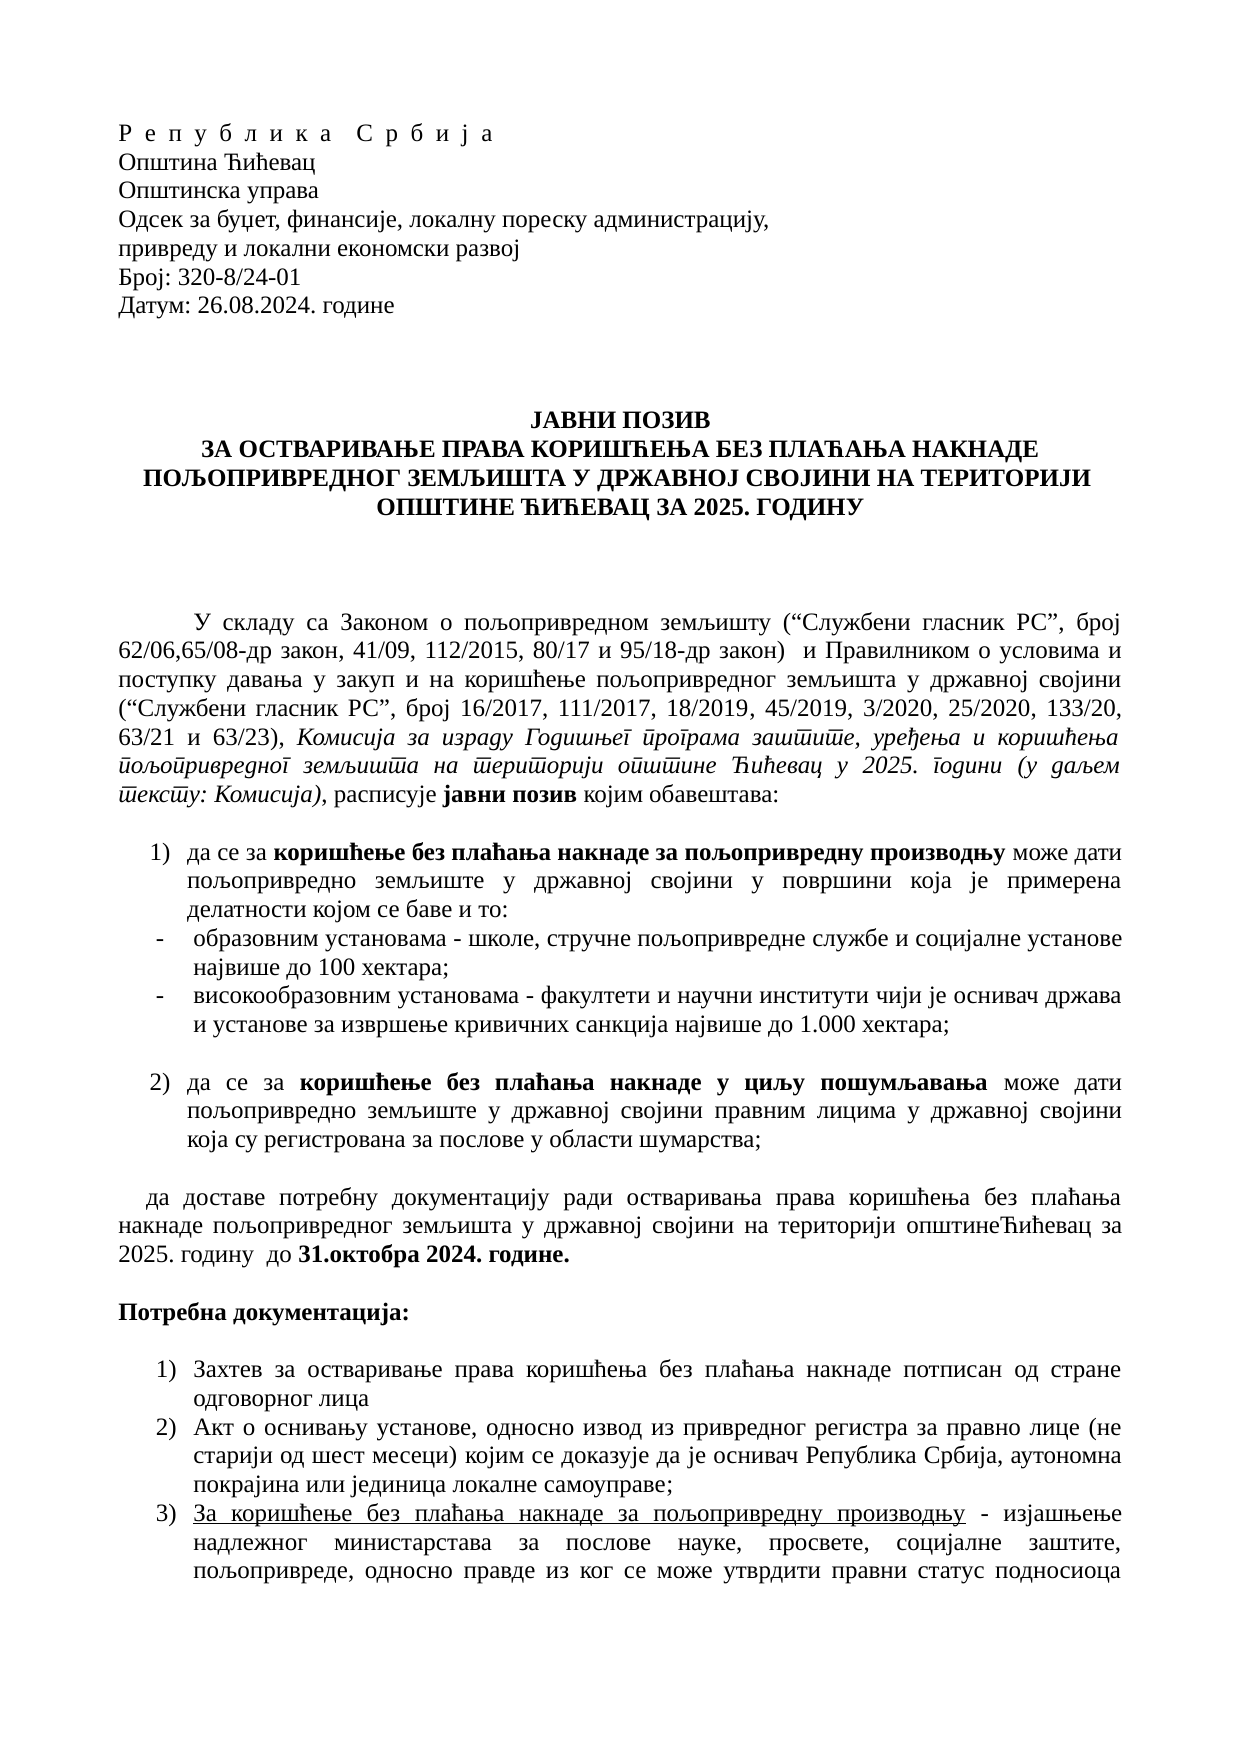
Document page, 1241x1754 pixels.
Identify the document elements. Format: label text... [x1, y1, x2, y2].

text ОПШТИНЕ ЋИЋЕВАЦ ЗА 2025. ГОДИНУ [118, 492, 1122, 521]
text да доставе потребну документацију ради остваривања права коришћења без плаћања накнаде пољопривредног земљишта у државној својини на територији општинеЋићевац за 2025. годину до 31.октобра 2024. године. [118, 1182, 1122, 1268]
text Датум: 26.08.2024. године [118, 291, 1122, 319]
text Потребна документација: [118, 1297, 1122, 1326]
list високообразовним установама - факултети и научни институти чији је оснивач држава и установe за извршење кривичних санкција највише до 1.000 хектара; [156, 981, 1122, 1038]
text У складу са Законом о пољопривредном земљишту (“Службени гласник РС”, број 62/06,65/08-др закон, 41/09, 112/2015, 80/17 и 95/18-др закон) и Правилником о условима и поступку давања у закуп и на коришћење пољопривредног земљишта у државној својини (“Службени гласник РС”, број 16/2017, 111/2017, 18/2019, 45/2019, 3/2020, 25/2020, 133/20, 63/21 и 63/23), Комисија за израду Годишњег програма заштите, уређења и коришћења пољопривредног земљишта на територији општине Ћићевац у 2025. години (у даљем тексту: Комисија), расписује јавни позив којим обавештава: [118, 607, 1122, 808]
text ЈАВНИ ПОЗИВ [118, 406, 1122, 434]
text Одсек за буџет, финансије, локалну пореску администрацију, [118, 204, 1122, 233]
subtitle Р е п у б л и к а С р б и ј а [118, 118, 1122, 147]
list образовним установама - школe, стручнe пољопривреднe службe и социјалнe установe највише до 100 хектара; [156, 923, 1122, 981]
list Акт о оснивању установе, односно извод из привредног регистра за правно лице (не старији од шест месеци) којим се доказује да је оснивач Република Србија, аутономна покрајина или јединица локалне самоуправе; [156, 1412, 1122, 1498]
text Број: 320-8/24-01 [118, 262, 1122, 291]
text ЗА ОСТВАРИВАЊЕ ПРАВА КОРИШЋЕЊА БЕЗ ПЛАЋАЊА НАКНАДЕ ПОЉОПРИВРЕДНОГ ЗЕМЉИШТА У ДРЖАВНОЈ СВОЈИНИ НА ТЕРИТОРИЈИ [118, 434, 1122, 492]
text Општинска управа [118, 176, 1122, 204]
list За коришћење без плаћања накнаде за пољопривредну производњу - изјашњење надлежног министарстава за послове науке, просвете, социјалне заштите, пољопривреде, односно правде из ког се може утврдити правни статус подносиоца [156, 1498, 1122, 1584]
list Захтев за остваривање права коришћења без плаћања накнаде потписан од стране одговорног лица [156, 1354, 1122, 1412]
text Општина Ћићевац [118, 147, 1122, 176]
list да се за коришћење без плаћања накнаде за пољопривредну производњу може дати пољопривредно земљиште у државној својини у површини која је примерена делатности којом се баве и то: [149, 837, 1122, 923]
list да се за коришћење без плаћања накнаде у циљу пошумљавања може дати пољопривредно земљиште у државној својини правним лицима у државној својини која су регистрована за послове у области шумарства; [149, 1067, 1122, 1153]
text привреду и локални економски развој [118, 233, 1122, 262]
